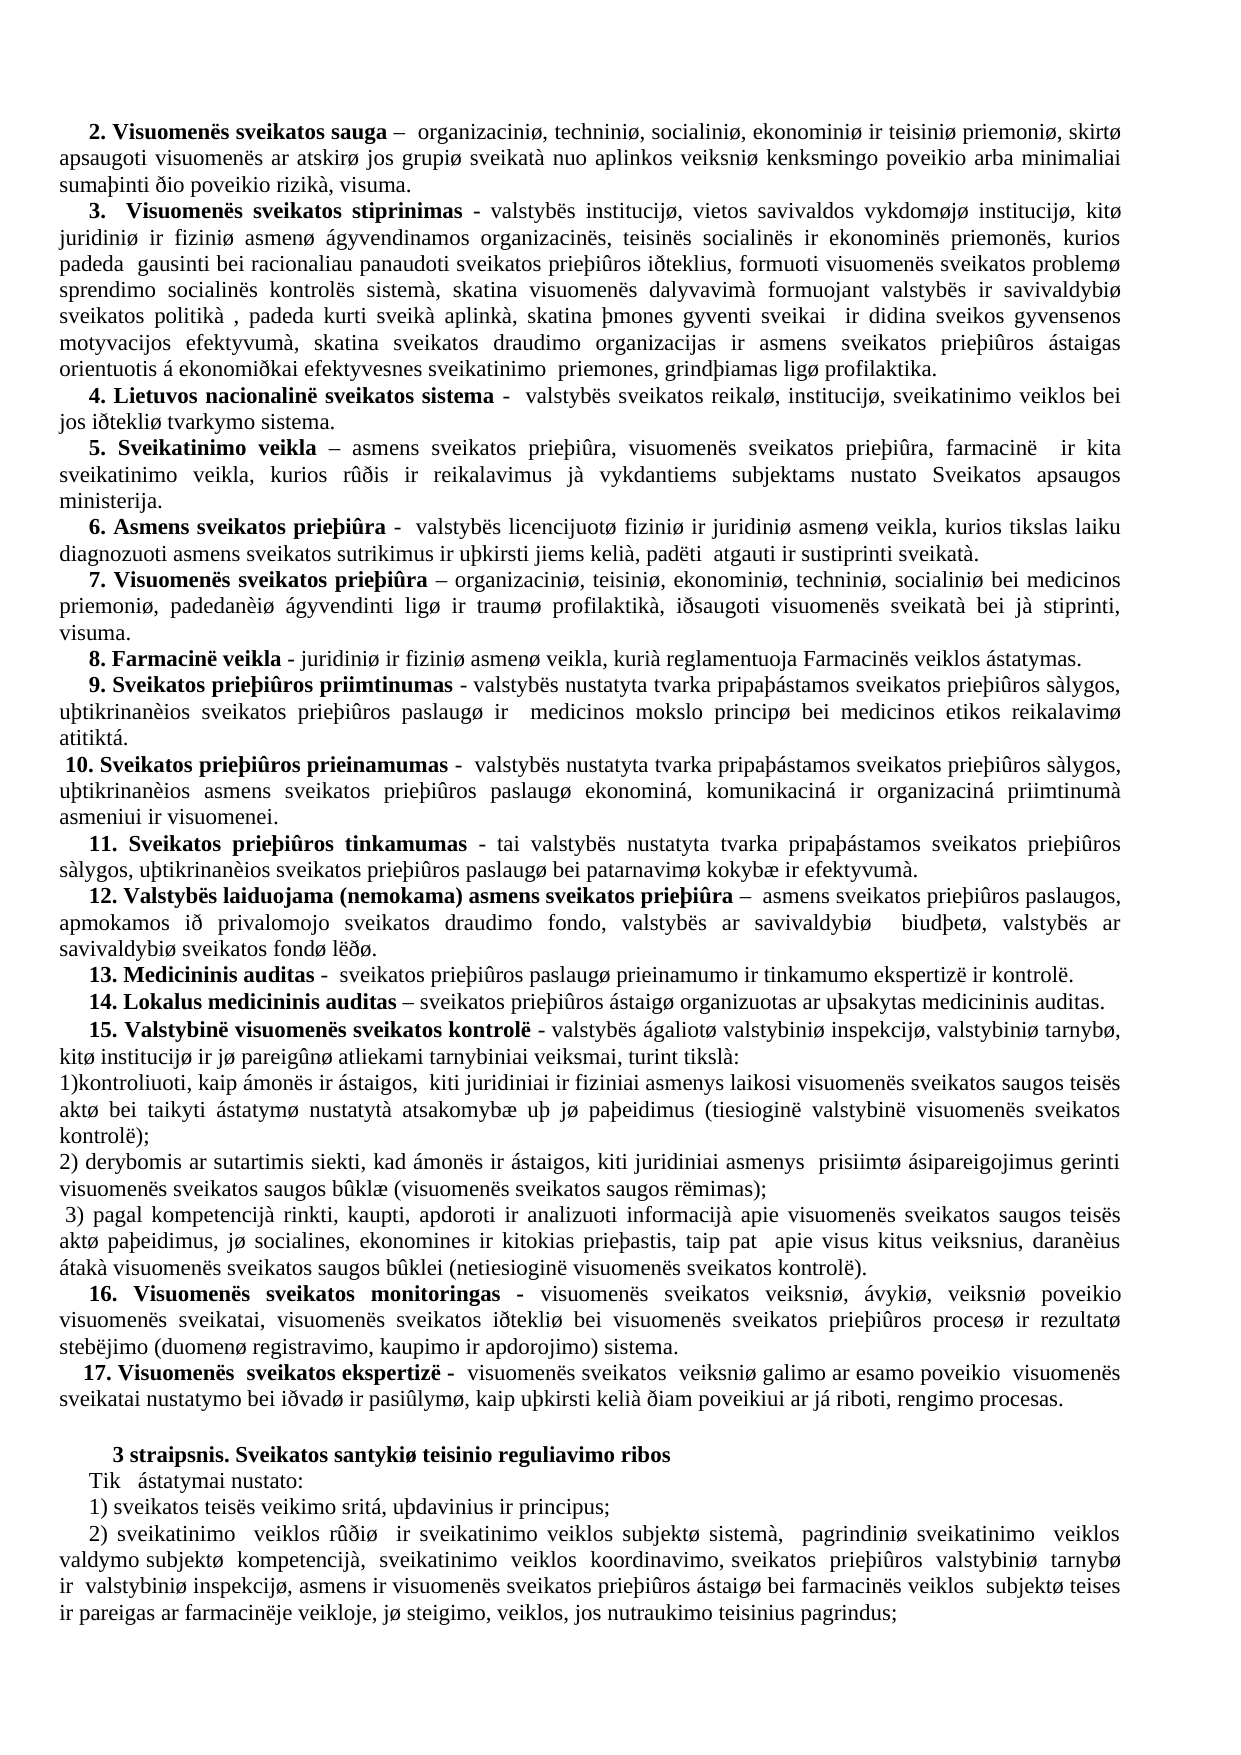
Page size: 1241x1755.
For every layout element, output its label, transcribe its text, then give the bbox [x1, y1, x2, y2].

text 16. Visuomenës sveikatos monitoringas - visuomenës sveikatos veiksniø, ávykiø, veiksniø poveikio visuomenës sveikatai, visuomenës sveikatos iðtekliø bei visuomenës sveikatos prieþiûros procesø ir rezultatø stebëjimo (duomenø registravimo, kaupimo ir apdorojimo) sistema. [59, 1280, 1122, 1359]
text 1) sveikatos teisës veikimo sritá, uþdavinius ir principus; [59, 1493, 1122, 1520]
text 8. Farmacinë veikla - juridiniø ir fiziniø asmenø veikla, kurià reglamentuoja Farmacinës veiklos ástatymas. [59, 645, 1122, 672]
text Tik ástatymai nustato: [59, 1467, 1122, 1493]
text 10. Sveikatos prieþiûros prieinamumas - valstybës nustatyta tvarka pripaþástamos sveikatos prieþiûros sàlygos, uþtikrinanèios asmens sveikatos prieþiûros paslaugø ekonominá, komunikaciná ir organizaciná priimtinumà asmeniui ir visuomenei. [59, 751, 1122, 830]
text 13. Medicininis auditas - sveikatos prieþiûros paslaugø prieinamumo ir tinkamumo ekspertizë ir kontrolë. [59, 961, 1122, 988]
text 5. Sveikatinimo veikla – asmens sveikatos prieþiûra, visuomenës sveikatos prieþiûra, farmacinë ir kita sveikatinimo veikla, kurios rûðis ir reikalavimus jà vykdantiems subjektams nustato Sveikatos apsaugos ministerija. [59, 434, 1122, 513]
text 11. Sveikatos prieþiûros tinkamumas - tai valstybës nustatyta tvarka pripaþástamos sveikatos prieþiûros sàlygos, uþtikrinanèios sveikatos prieþiûros paslaugø bei patarnavimø kokybæ ir efektyvumà. [59, 830, 1122, 882]
text 17. Visuomenës sveikatos ekspertizë - visuomenës sveikatos veiksniø galimo ar esamo poveikio visuomenës sveikatai nustatymo bei iðvadø ir pasiûlymø, kaip uþkirsti kelià ðiam poveikiui ar já riboti, rengimo procesas. [59, 1359, 1122, 1412]
text 2) derybomis ar sutartimis siekti, kad ámonës ir ástaigos, kiti juridiniai asmenys prisiimtø ásipareigojimus gerinti visuomenës sveikatos saugos bûklæ (visuomenës sveikatos saugos rëmimas); [59, 1148, 1122, 1201]
text 14. Lokalus medicininis auditas – sveikatos prieþiûros ástaigø organizuotas ar uþsakytas medicininis auditas. [59, 988, 1122, 1014]
text 3 straipsnis. Sveikatos santykiø teisinio reguliavimo ribos [59, 1441, 1122, 1467]
text 2. Visuomenës sveikatos sauga – organizaciniø, techniniø, socialiniø, ekonominiø ir teisiniø priemoniø, skirtø apsaugoti visuomenës ar atskirø jos grupiø sveikatà nuo aplinkos veiksniø kenksmingo poveikio arba minimaliai sumaþinti ðio poveikio rizikà, visuma. [59, 118, 1122, 197]
text 3. Visuomenës sveikatos stiprinimas - valstybës institucijø, vietos savivaldos vykdomøjø institucijø, kitø juridiniø ir fiziniø asmenø ágyvendinamos organizacinës, teisinës socialinës ir ekonominës priemonës, kurios padeda gausinti bei racionaliau panaudoti sveikatos prieþiûros iðteklius, formuoti visuomenës sveikatos problemø sprendimo socialinës kontrolës sistemà, skatina visuomenës dalyvavimà formuojant valstybës ir savivaldybiø sveikatos politikà , padeda kurti sveikà aplinkà, skatina þmones gyventi sveikai ir didina sveikos gyvensenos motyvacijos efektyvumà, skatina sveikatos draudimo organizacijas ir asmens sveikatos prieþiûros ástaigas orientuotis á ekonomiðkai efektyvesnes sveikatinimo priemones, grindþiamas ligø profilaktika. [59, 197, 1122, 382]
text 3) pagal kompetencijà rinkti, kaupti, apdoroti ir analizuoti informacijà apie visuomenës sveikatos saugos teisës aktø paþeidimus, jø socialines, ekonomines ir kitokias prieþastis, taip pat apie visus kitus veiksnius, daranèius átakà visuomenës sveikatos saugos bûklei (netiesioginë visuomenës sveikatos kontrolë). [59, 1201, 1122, 1280]
text 15. Valstybinë visuomenës sveikatos kontrolë - valstybës ágaliotø valstybiniø inspekcijø, valstybiniø tarnybø, kitø institucijø ir jø pareigûnø atliekami tarnybiniai veiksmai, turint tikslà: [59, 1014, 1122, 1069]
text 6. Asmens sveikatos prieþiûra - valstybës licencijuotø fiziniø ir juridiniø asmenø veikla, kurios tikslas laiku diagnozuoti asmens sveikatos sutrikimus ir uþkirsti jiems kelià, padëti atgauti ir sustiprinti sveikatà. [59, 513, 1122, 566]
text 1)kontroliuoti, kaip ámonës ir ástaigos, kiti juridiniai ir fiziniai asmenys laikosi visuomenës sveikatos saugos teisës aktø bei taikyti ástatymø nustatytà atsakomybæ uþ jø paþeidimus (tiesioginë valstybinë visuomenës sveikatos kontrolë); [59, 1069, 1122, 1148]
text 12. Valstybës laiduojama (nemokama) asmens sveikatos prieþiûra – asmens sveikatos prieþiûros paslaugos, apmokamos ið privalomojo sveikatos draudimo fondo, valstybës ar savivaldybiø biudþetø, valstybës ar savivaldybiø sveikatos fondø lëðø. [59, 882, 1122, 961]
text 2) sveikatinimo veiklos rûðiø ir sveikatinimo veiklos subjektø sistemà, pagrindiniø sveikatinimo veiklos valdymo subjektø kompetencijà, sveikatinimo veiklos koordinavimo, sveikatos prieþiûros valstybiniø tarnybø ir valstybiniø inspekcijø, asmens ir visuomenës sveikatos prieþiûros ástaigø bei farmacinës veiklos subjektø teises ir pareigas ar farmacinëje veikloje, jø steigimo, veiklos, jos nutraukimo teisinius pagrindus; [59, 1520, 1122, 1625]
text 7. Visuomenës sveikatos prieþiûra – organizaciniø, teisiniø, ekonominiø, techniniø, socialiniø bei medicinos priemoniø, padedanèiø ágyvendinti ligø ir traumø profilaktikà, iðsaugoti visuomenës sveikatà bei jà stiprinti, visuma. [59, 566, 1122, 645]
text 4. Lietuvos nacionalinë sveikatos sistema - valstybës sveikatos reikalø, institucijø, sveikatinimo veiklos bei jos iðtekliø tvarkymo sistema. [59, 382, 1122, 434]
text 9. Sveikatos prieþiûros priimtinumas - valstybës nustatyta tvarka pripaþástamos sveikatos prieþiûros sàlygos, uþtikrinanèios sveikatos prieþiûros paslaugø ir medicinos mokslo principø bei medicinos etikos reikalavimø atitiktá. [59, 672, 1122, 751]
